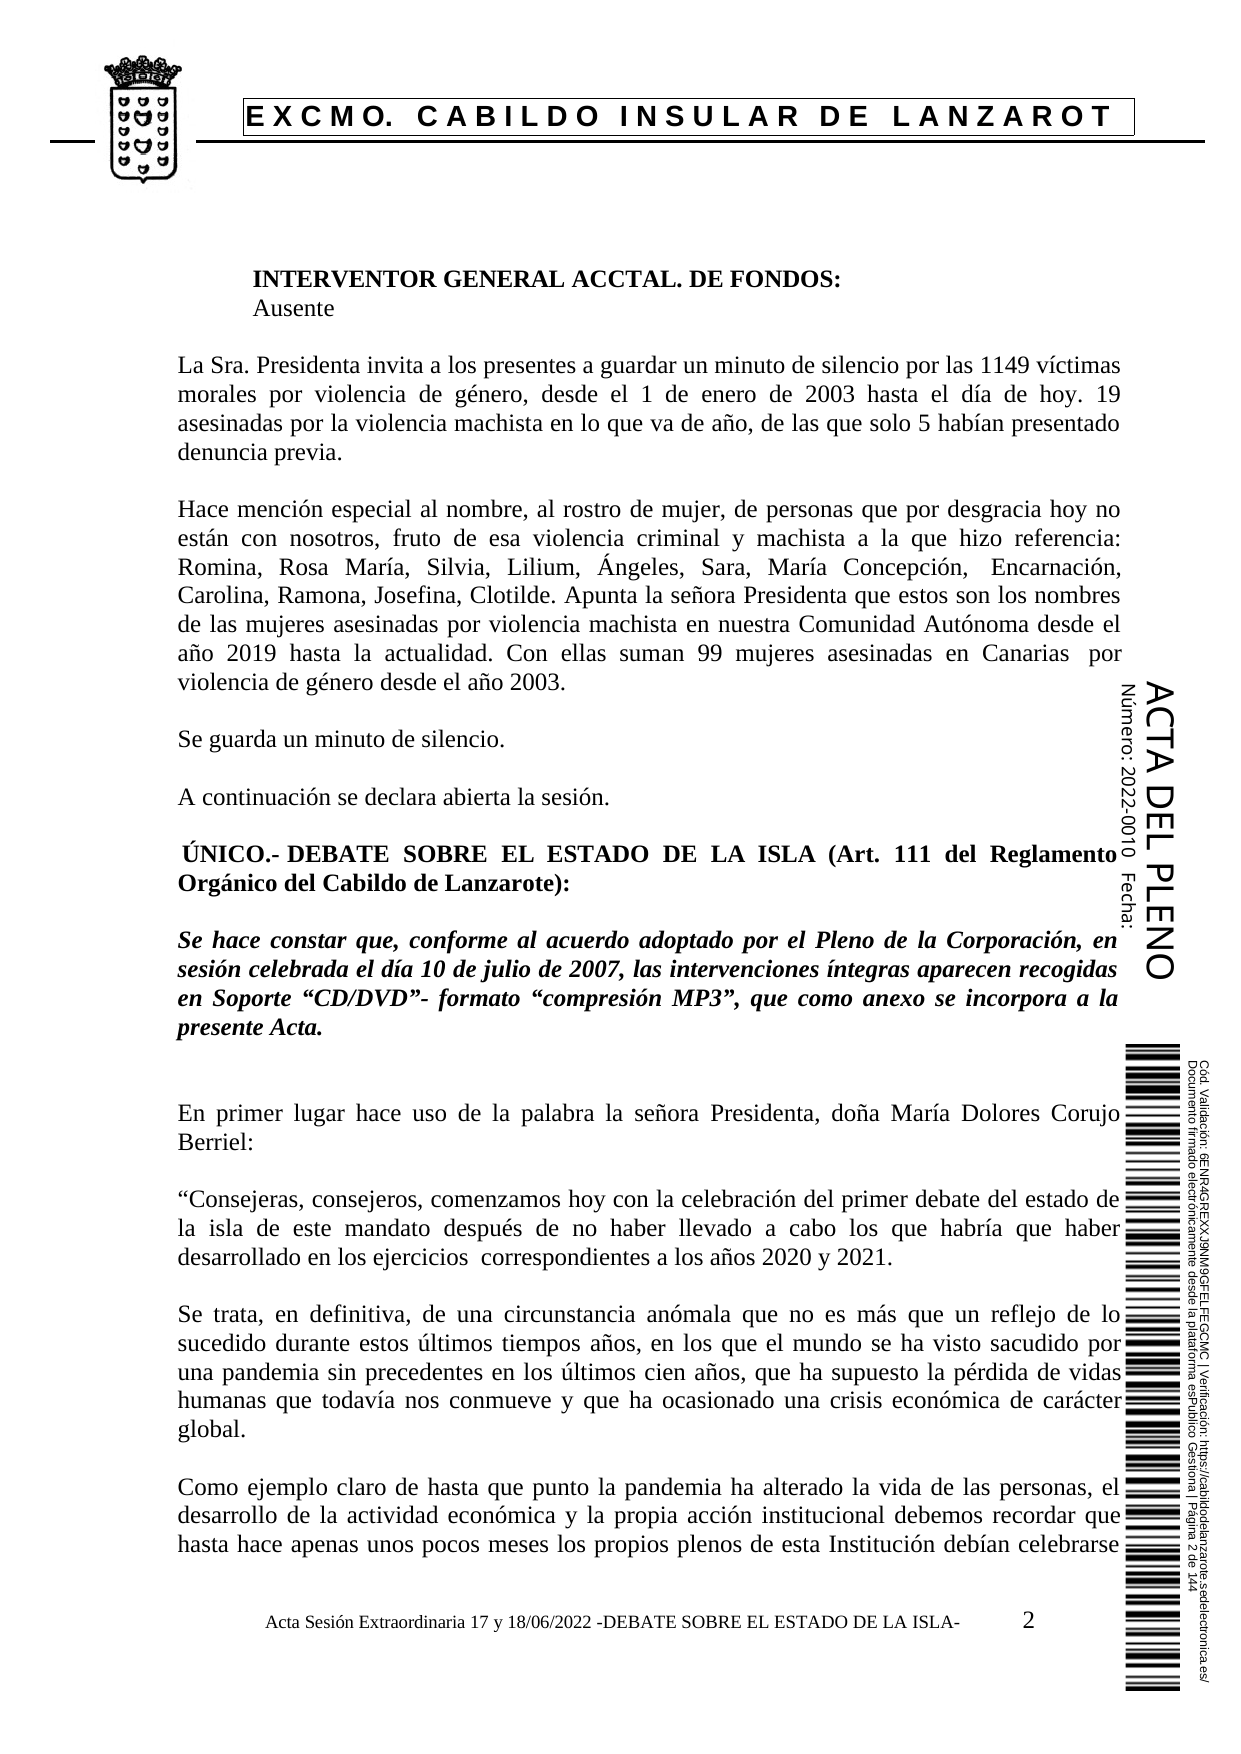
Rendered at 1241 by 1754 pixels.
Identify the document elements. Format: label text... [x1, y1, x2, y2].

text ACTA DEL PLENO [1140, 897, 1183, 1026]
text La Sra. Presidenta invita a los presentes a guardar un minuto de silencio por las 1149 víctimas morales por violencia de género, desde el 1 de enero de 2003 hasta el día de hoy. 19 asesinadas por la violencia machista en lo que va de año, de las que solo 5 habían presentado denuncia previa. [177, 350, 1122, 465]
picture [1125, 1044, 1180, 1691]
text Se trata, en definitiva, de una circunstancia anómala que no es más que un reflejo de lo sucedido durante estos últimos tiempos años, en los que el mundo se ha visto sacudido por una pandemia sin precedentes en los últimos cien años, que ha supuesto la pérdida de vidas humanas que todavía nos conmueve y que ha ocasionado una crisis económica de carácter global. [177, 1299, 1122, 1443]
text ACTA DEL PLENO [1140, 810, 1183, 839]
text Número: 2022-0010 Fecha: 04/11/2022 [1117, 897, 1140, 1026]
text Número: 2022-0010 Fecha: 04/11/2022 [1117, 683, 1140, 724]
text Cód. Validación: 6ENR4GREXXJ9NM9GFELFEGCMC | Verificación: https://cabildodelanzarote.sedelectronica.es/ Documento firmado electrónicamente desde la plataforma esPublico Gestiona | Página 2 de 144 [1186, 1060, 1211, 1693]
text “Consejeras, consejeros, comenzamos hoy con la celebración del primer debate del estado de la isla de este mandato después de no haber llevado a cabo los que habría que haber desarrollado en los ejercicios correspondientes a los años 2020 y 2021. [177, 1184, 1121, 1270]
picture [95, 39, 196, 193]
subtitle ÚNICO.- DEBATE SOBRE EL ESTADO DE LA ISLA (Art. 111 del Reglamento [109, 839, 1190, 868]
text ACTA DEL PLENO [1140, 753, 1183, 782]
text ACTA DEL PLENO [1140, 681, 1183, 724]
text Orgánico del Cabildo de Lanzarote): [177, 868, 1190, 897]
text Acta Sesión Extraordinaria 17 y 18/06/2022 -DEBATE SOBRE EL ESTADO DE LA ISLA- 2 [109, 1606, 1125, 1634]
text En primer lugar hace uso de la palabra la señora Presidenta, doña María Dolores Corujo Berriel: [177, 1098, 1122, 1155]
text A continuación se declara abierta la sesión. [177, 782, 1190, 810]
text Se guarda un minuto de silencio. [177, 724, 1190, 753]
subtitle INTERVENTOR GENERAL ACCTAL. DE FONDOS: [252, 264, 1190, 293]
text Como ejemplo claro de hasta que punto la pandemia ha alterado la vida de las personas, el desarrollo de la actividad económica y la propia acción institucional debemos recordar que hasta hace apenas unos pocos meses los propios plenos de esta Institución debían celebrarse [177, 1472, 1122, 1558]
subtitle Se hace constar que, conforme al acuerdo adoptado por el Pleno de la Corporación, en sesión celebrada el día 10 de julio de 2007, las intervenciones íntegras aparecen recogidas en Soporte “CD/DVD”- formato “compresión MP3”, que como anexo se incorpora a la presente Acta. [177, 925, 1119, 1040]
text Hace mención especial al nombre, al rostro de mujer, de personas que por desgracia hoy no están con nosotros, fruto de esa violencia criminal y machista a la que hizo referencia: Romina, Rosa María, Silvia, Lilium, Ángeles, Sara, María Concepción, Encarnación, Carolina, Ramona, Josefina, Clotilde. Apunta la señora Presidenta que estos son los nombres de las mujeres asesinadas por violencia machista en nuestra Comunidad Autónoma desde el año 2019 hasta la actualidad. Con ellas suman 99 mujeres asesinadas en Canarias por violencia de género desde el año 2003. [177, 494, 1122, 695]
text Ausente [252, 293, 1190, 322]
